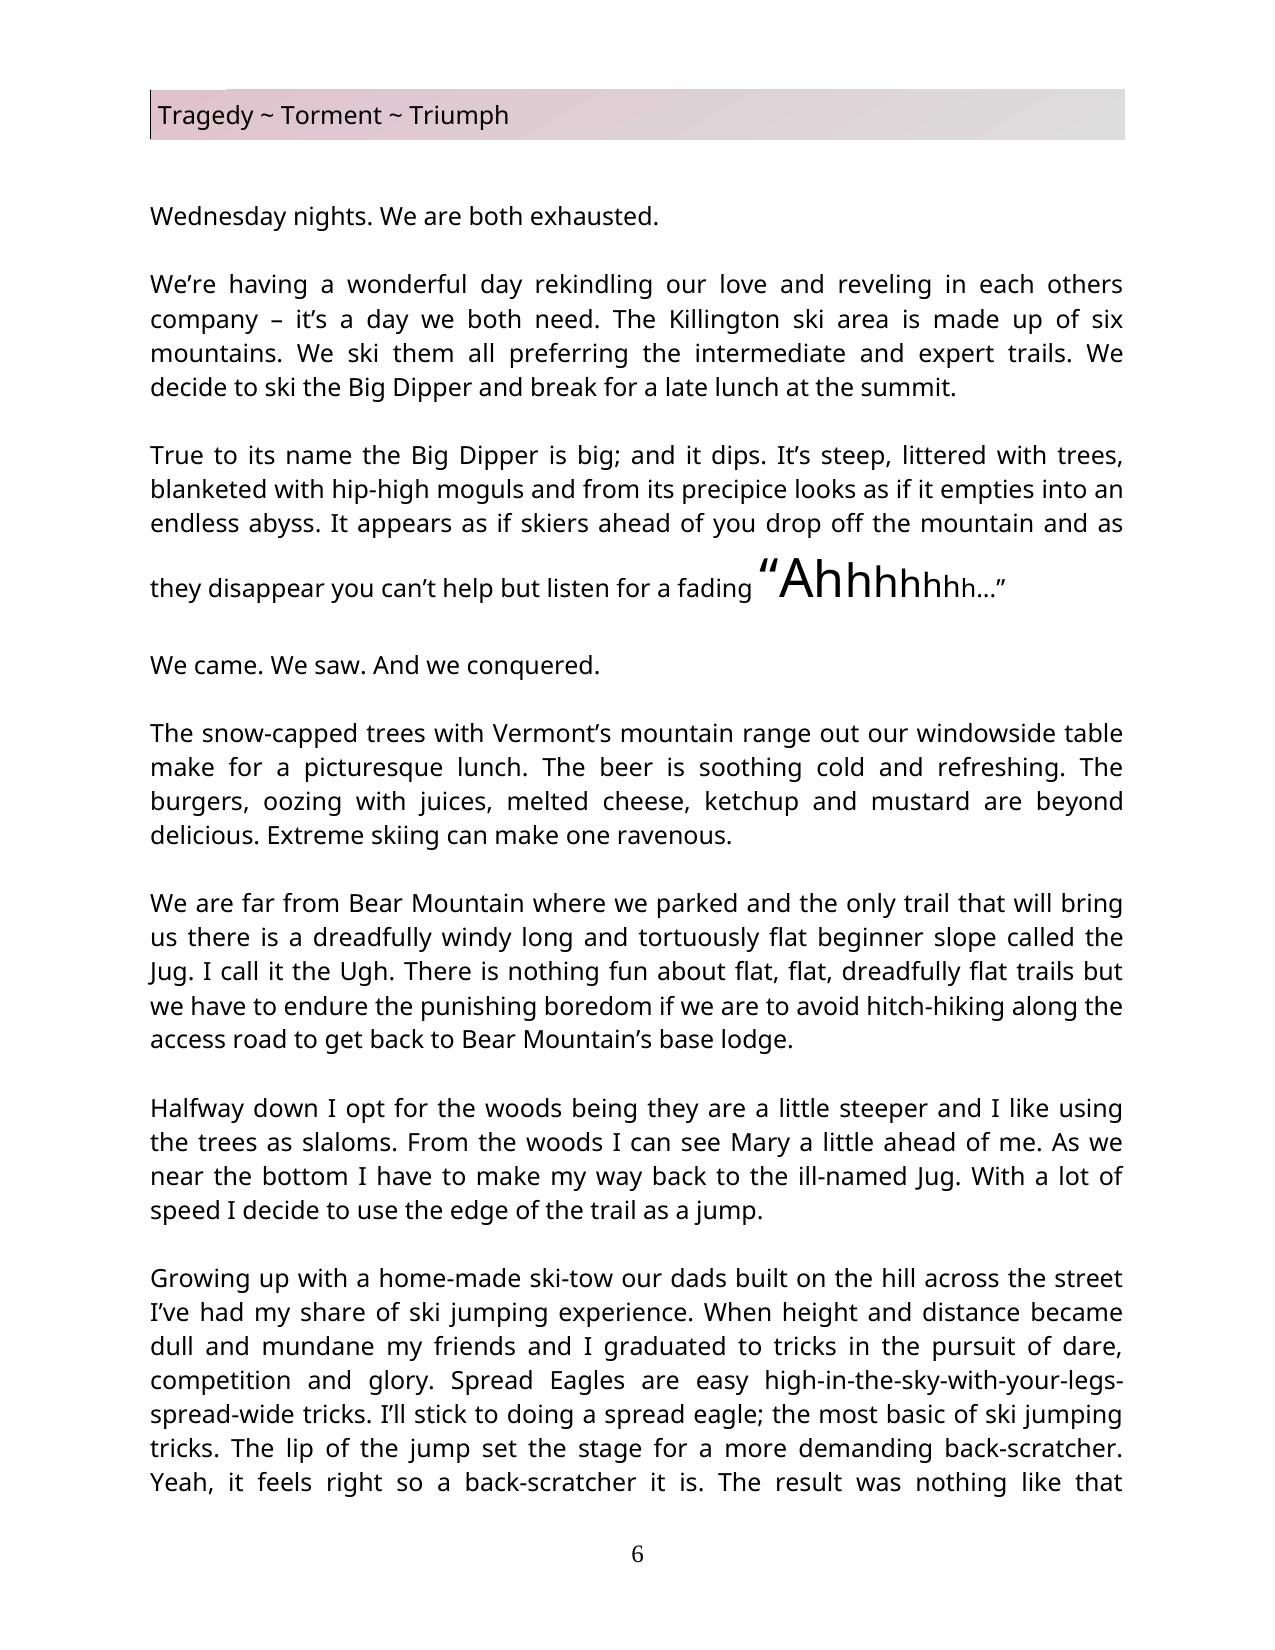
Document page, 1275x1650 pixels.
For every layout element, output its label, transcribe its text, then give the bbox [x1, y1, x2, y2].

text Growing up with a home-made ski-tow our dads built on the hill across the street I’ve had my share of ski jumping experience. When height and distance became dull and mundane my friends and I graduated to tricks in the pursuit of dare, competition and glory. Spread Eagles are easy high-in-the-sky-with-your-legs-spread-wide tricks. I’ll stick to doing a spread eagle; the most basic of ski jumping tricks. The lip of the jump set the stage for a more demanding back-scratcher. Yeah, it feels right so a back-scratcher it is. The result was nothing like that [150, 1261, 1125, 1499]
text We came. We saw. And we conquered. [150, 647, 1125, 682]
text The snow-capped trees with Vermont’s mountain range out our windowside table make for a picturesque lunch. The beer is soothing cold and refreshing. The burgers, oozing with juices, melted cheese, ketchup and mustard are beyond delicious. Extreme skiing can make one ravenous. [150, 716, 1125, 852]
text We are far from Bear Mountain where we parked and the only trail that will bring us there is a dreadfully windy long and tortuously flat beginner slope called the Jug. I call it the Ugh. There is nothing fun about flat, flat, dreadfully flat trails but we have to endure the punishing boredom if we are to avoid hitch-hiking along the access road to get back to Bear Mountain’s base lodge. [150, 886, 1125, 1056]
text Wednesday nights. We are both exhausted. [150, 199, 1125, 233]
text We’re having a wonderful day rekindling our love and reveling in each others company – it’s a day we both need. The Killington ski area is made up of six mountains. We ski them all preferring the intermediate and expert trails. We decide to ski the Big Dipper and break for a late lunch at the summit. [150, 267, 1125, 403]
text Halfway down I opt for the woods being they are a little steeper and I like using the trees as slaloms. From the woods I can see Mary a little ahead of me. As we near the bottom I have to make my way back to the ill-named Jug. With a lot of speed I decide to use the edge of the trail as a jump. [150, 1090, 1125, 1227]
text True to its name the Big Dipper is big; and it dips. It’s steep, littered with trees, blanketed with hip-high moguls and from its precipice looks as if it empties into an endless abyss. It appears as if skiers ahead of you drop off the mountain and as they disappear you can’t help but listen for a fading “Ahhhhhhh...” [150, 437, 1125, 613]
